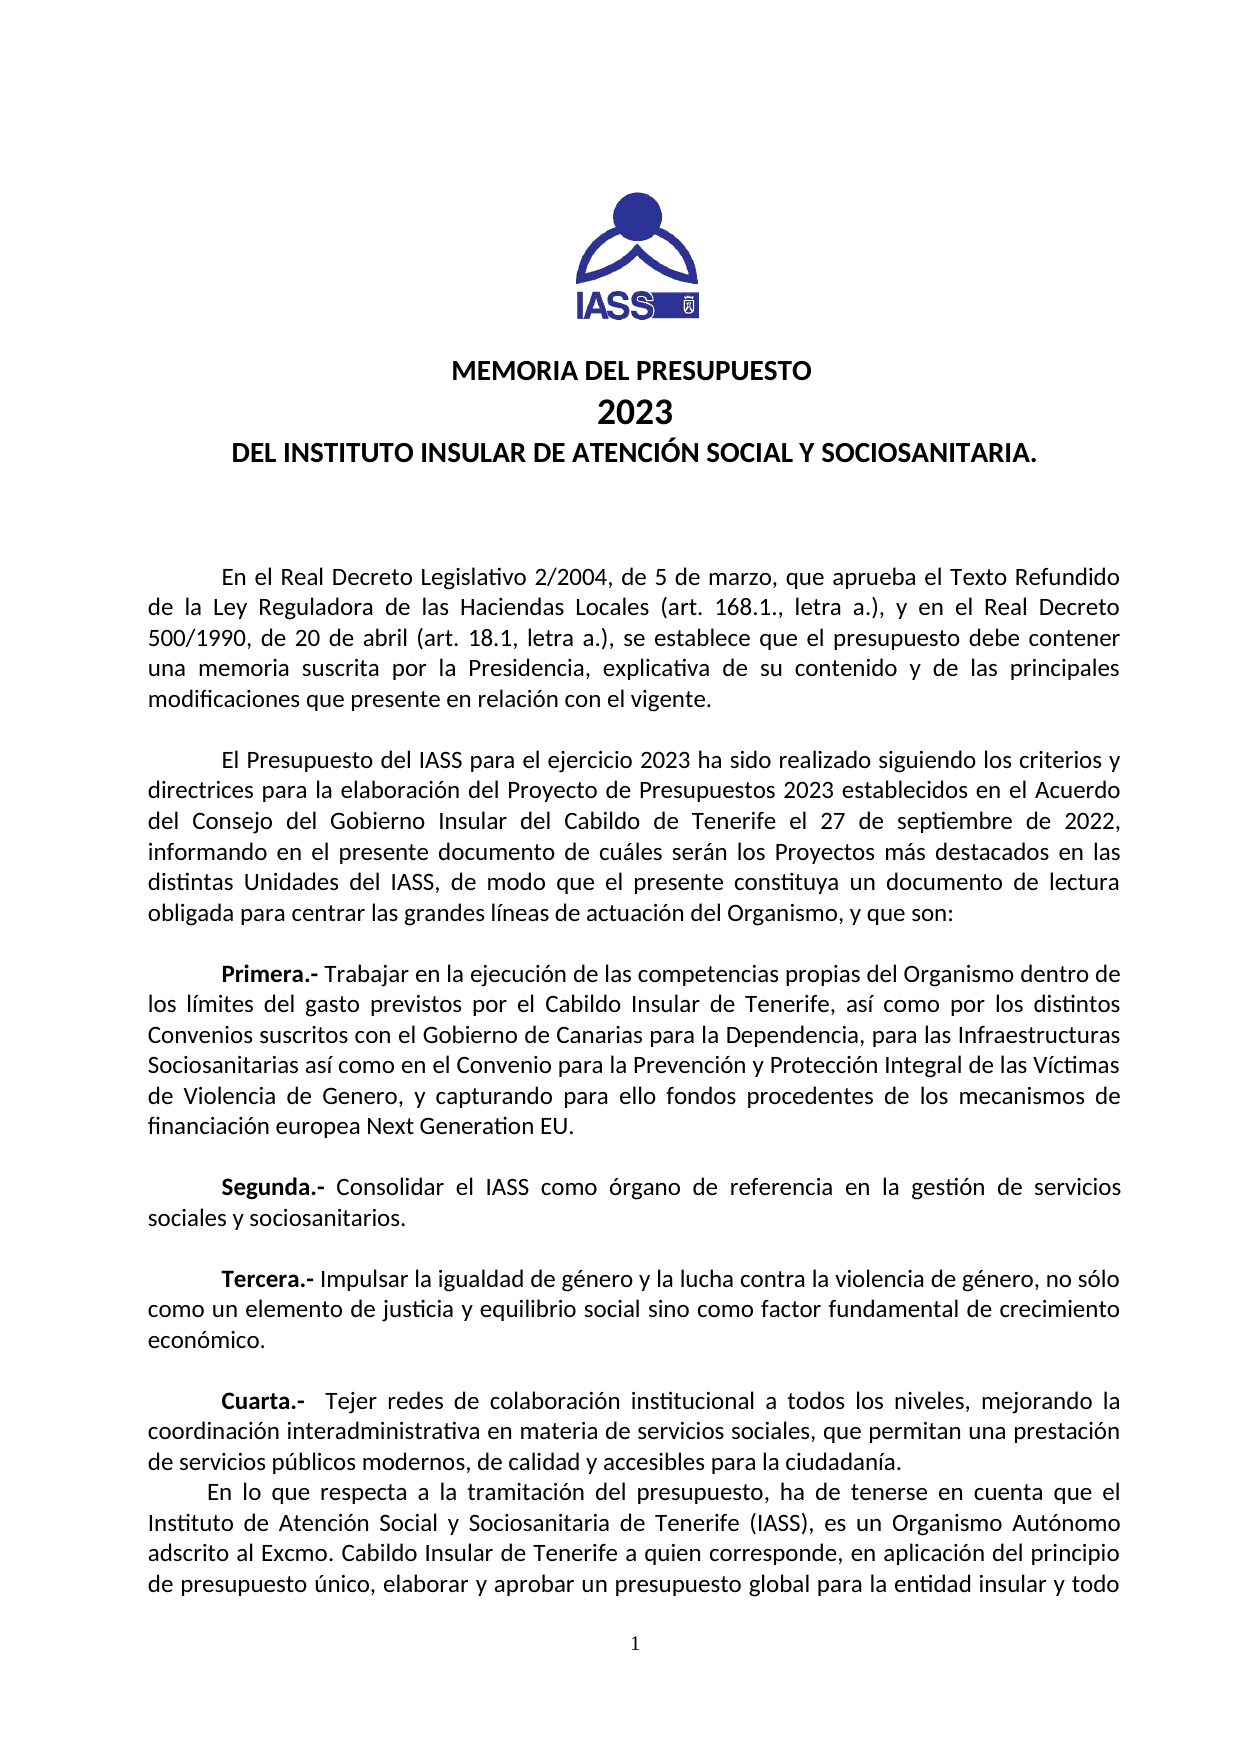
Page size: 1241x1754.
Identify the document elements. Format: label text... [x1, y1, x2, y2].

text En lo que respecta a la tramitación del presupuesto, ha de tenerse en cuenta que el Instituto de Atención Social y Sociosanitaria de Tenerife (IASS), es un Organismo Autónomo adscrito al Excmo. Cabildo Insular de Tenerife a quien corresponde, en aplicación del principio de presupuesto único, elaborar y aprobar un presupuesto global para la entidad insular y todo [148, 1477, 1122, 1599]
text Tercera.- Impulsar la igualdad de género y la lucha contra la violencia de género, no sólo como un elemento de justicia y equilibrio social sino como factor fundamental de crecimiento económico. [148, 1263, 1122, 1354]
text En el Real Decreto Legislativo 2/2004, de 5 de marzo, que aprueba el Texto Refundido de la Ley Reguladora de las Haciendas Locales (art. 168.1., letra a.), y en el Real Decreto 500/1990, de 20 de abril (art. 18.1, letra a.), se establece que el presupuesto debe contener una memoria suscrita por la Presidencia, explicativa de su contenido y de las principales modificaciones que presente en relación con el vigente. [148, 561, 1122, 713]
text MEMORIA DEL PRESUPUESTO [148, 352, 1122, 388]
text Primera.- Trabajar en la ejecución de las competencias propias del Organismo dentro de los límites del gasto previstos por el Cabildo Insular de Tenerife, así como por los distintos Convenios suscritos con el Gobierno de Canarias para la Dependencia, para las Infraestructuras Sociosanitarias así como en el Convenio para la Prevención y Protección Integral de las Víctimas de Violencia de Genero, y capturando para ello fondos procedentes de los mecanismos de financiación europea Next Generation EU. [148, 958, 1122, 1141]
text Segunda.- Consolidar el IASS como órgano de referencia en la gestión de servicios sociales y sociosanitarios. [148, 1171, 1122, 1232]
text DEL INSTITUTO INSULAR DE ATENCIÓN SOCIAL Y SOCIOSANITARIA. [148, 434, 1122, 469]
text 2023 [148, 388, 1122, 434]
text El Presupuesto del IASS para el ejercicio 2023 ha sido realizado siguiendo los criterios y directrices para la elaboración del Proyecto de Presupuestos 2023 establecidos en el Acuerdo del Consejo del Gobierno Insular del Cabildo de Tenerife el 27 de septiembre de 2022, informando en el presente documento de cuáles serán los Proyectos más destacados en las distintas Unidades del IASS, de modo que el presente constituya un documento de lectura obligada para centrar las grandes líneas de actuación del Organismo, y que son: [148, 744, 1122, 927]
text Cuarta.- Tejer redes de colaboración institucional a todos los niveles, mejorando la coordinación interadministrativa en materia de servicios sociales, que permitan una prestación de servicios públicos modernos, de calidad y accesibles para la ciudadanía. [148, 1385, 1122, 1477]
